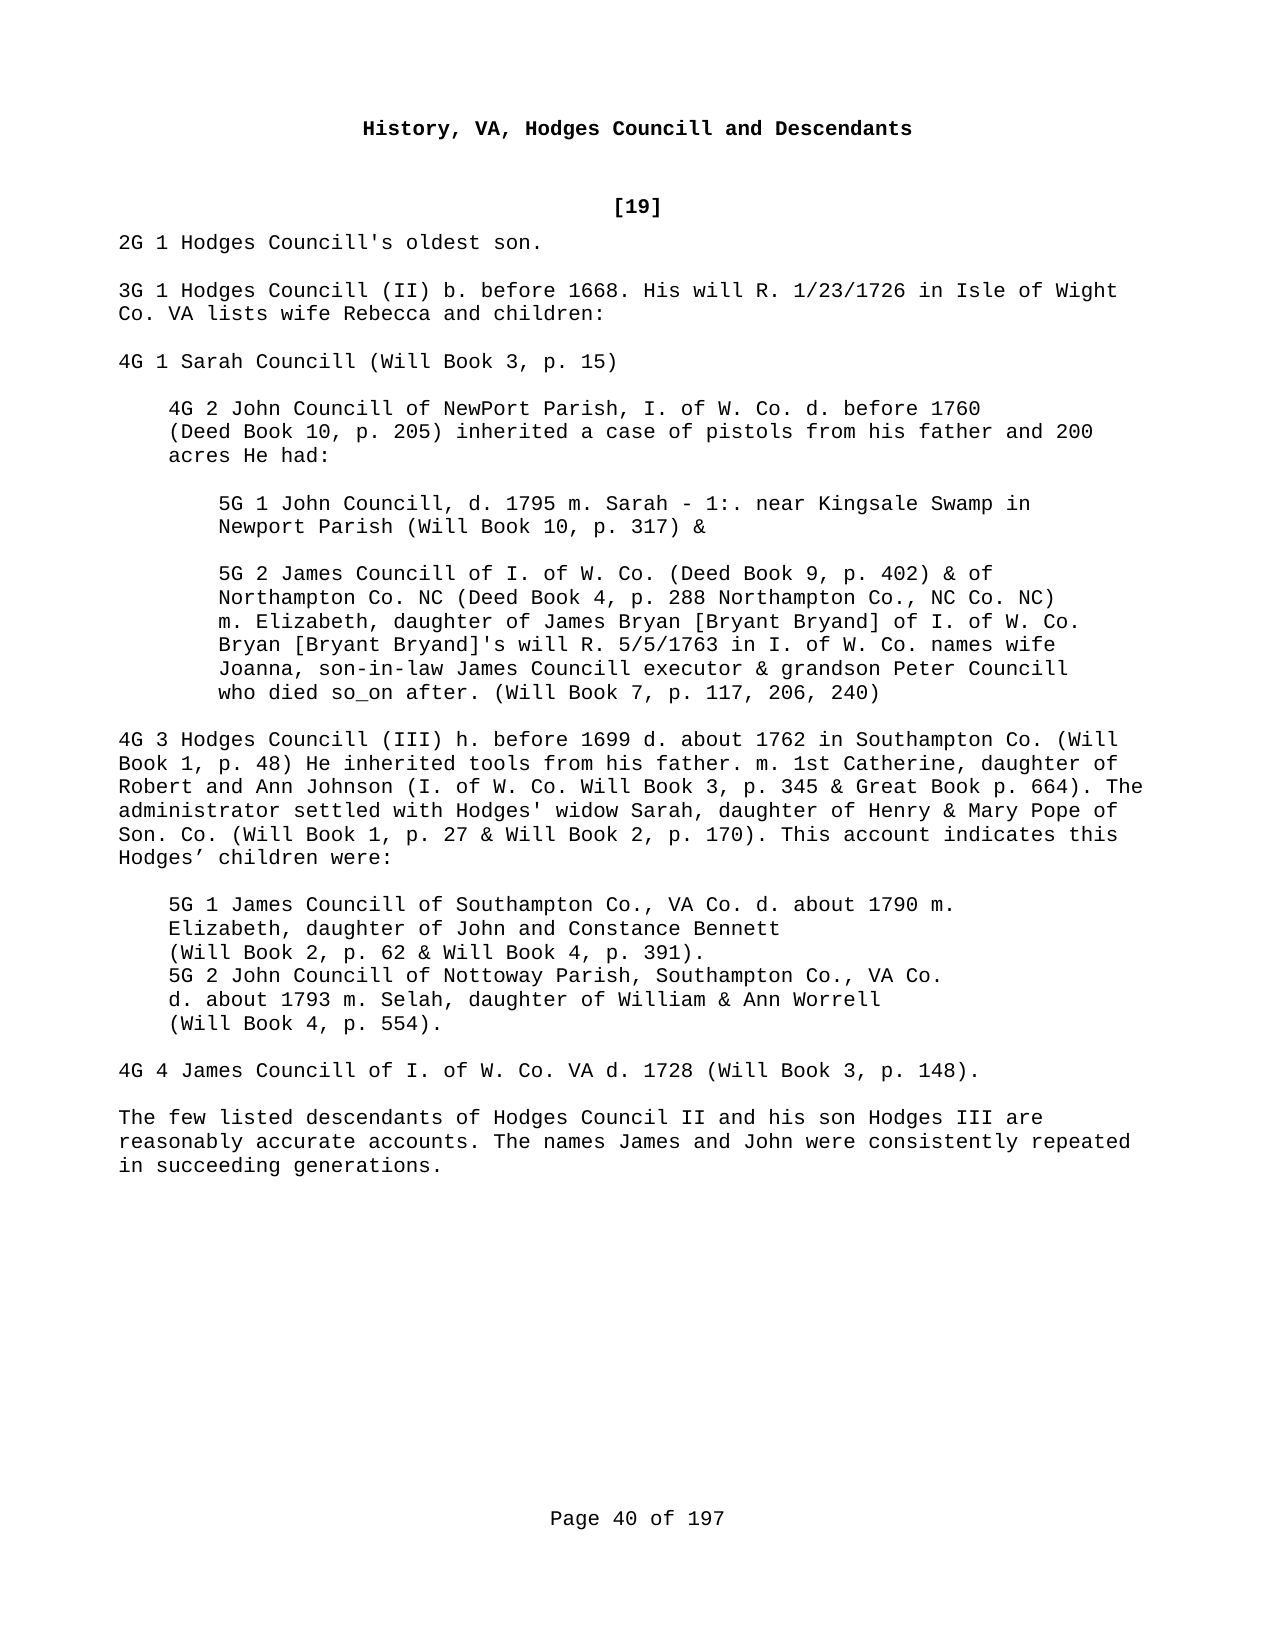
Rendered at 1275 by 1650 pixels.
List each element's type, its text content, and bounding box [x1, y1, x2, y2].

text (Deed Book 10, p. 205) inherited a case of pistols from his father and 200 [118, 422, 1157, 445]
text 2G 1 Hodges Councill's oldest son. [118, 232, 1157, 256]
text (Will Book 4, p. 554). [118, 1013, 1157, 1036]
text 5G 2 James Councill of I. of W. Co. (Deed Book 9, p. 402) & of [118, 563, 1157, 587]
text Bryan [Bryant Bryand]'s will R. 5/5/1763 in I. of W. Co. names wife [118, 634, 1157, 658]
text 5G 1 James Councill of Southampton Co., VA Co. d. about 1790 m. [118, 894, 1157, 918]
text who died so_on after. (Will Book 7, p. 117, 206, 240) [118, 682, 1157, 705]
text 4G 2 John Councill of NewPort Parish, I. of W. Co. d. before 1760 [118, 398, 1157, 422]
text 5G 1 John Councill, d. 1795 m. Sarah - 1:. near Kingsale Swamp in [118, 492, 1157, 516]
text 4G 4 James Councill of I. of W. Co. VA d. 1728 (Will Book 3, p. 148). [118, 1060, 1157, 1084]
text Newport Parish (Will Book 10, p. 317) & [118, 516, 1157, 540]
subtitle [19] [118, 196, 1157, 220]
text d. about 1793 m. Selah, daughter of William & Ann Worrell [118, 989, 1157, 1013]
text 4G 3 Hodges Councill (III) h. before 1699 d. about 1762 in Southampton Co. (Will Book 1, p. 48) He inherited tools from his father. m. 1st Catherine, daughter of Robert and Ann Johnson (I. of W. Co. Will Book 3, p. 345 & Great Book p. 664). The administrator settled with Hodges' widow Sarah, daughter of Henry & Mary Pope of Son. Co. (Will Book 1, p. 27 & Will Book 2, p. 170). This account indicates this Hodges’ children were: [118, 729, 1157, 871]
text The few listed descendants of Hodges Council II and his son Hodges III are reasonably accurate accounts. The names James and John were consistently repeated in succeeding generations. [118, 1107, 1157, 1178]
text acres He had: [118, 445, 1157, 469]
text Joanna, son-in-law James Councill executor & grandson Peter Councill [118, 658, 1157, 682]
text m. Elizabeth, daughter of James Bryan [Bryant Bryand] of I. of W. Co. [118, 611, 1157, 634]
text Northampton Co. NC (Deed Book 4, p. 288 Northampton Co., NC Co. NC) [118, 587, 1157, 611]
text Elizabeth, daughter of John and Constance Bennett [118, 918, 1157, 942]
text 3G 1 Hodges Councill (II) b. before 1668. His will R. 1/23/1726 in Isle of Wight Co. VA lists wife Rebecca and children: [118, 280, 1157, 327]
text 4G 1 Sarah Councill (Will Book 3, p. 15) [118, 351, 1157, 374]
text 5G 2 John Councill of Nottoway Parish, Southampton Co., VA Co. [118, 965, 1157, 989]
text (Will Book 2, p. 62 & Will Book 4, p. 391). [118, 942, 1157, 965]
